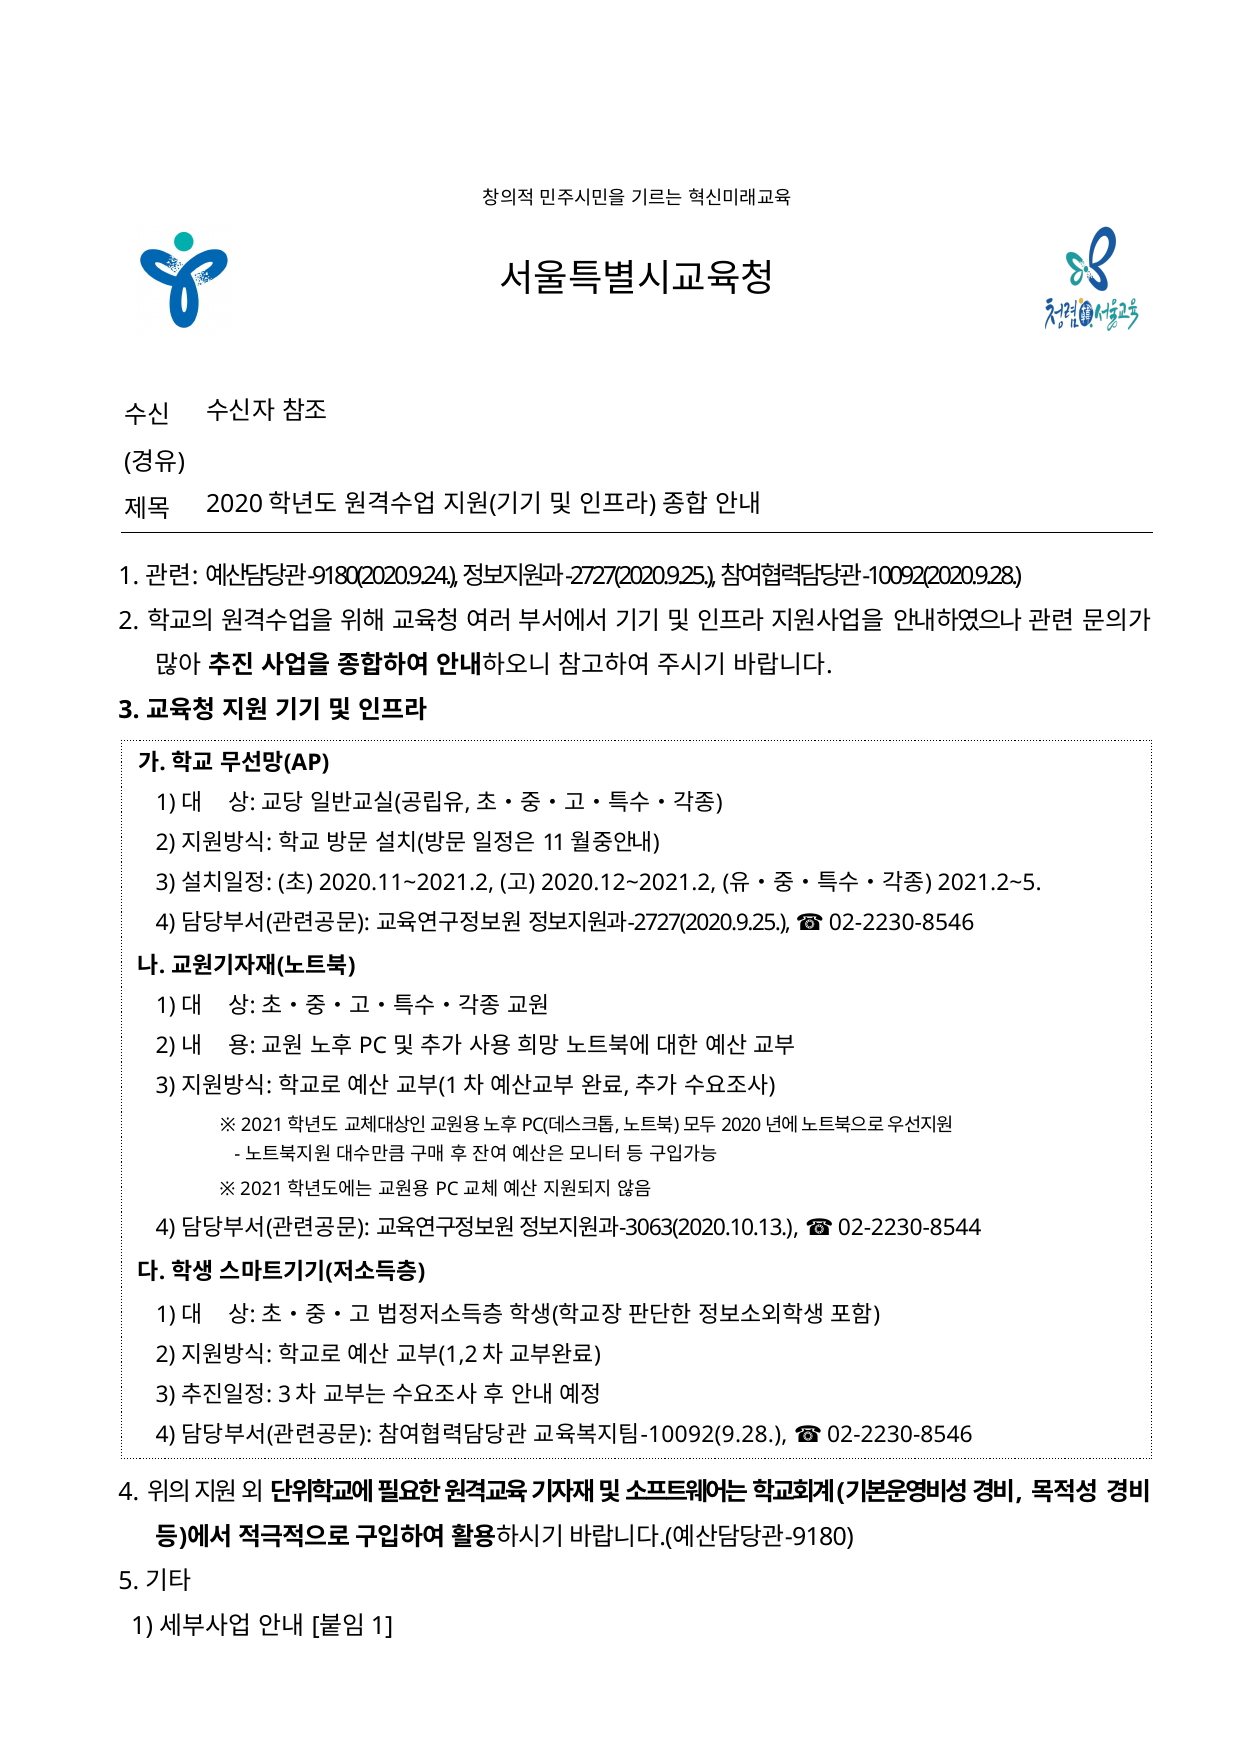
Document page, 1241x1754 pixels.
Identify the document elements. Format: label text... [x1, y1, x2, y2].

text 1) 세부사업 안내 [붙임1] [118, 1605, 1152, 1642]
table_cell 수신 [121, 387, 203, 438]
table_cell 수신자 참조 [203, 387, 1153, 438]
picture [130, 222, 235, 335]
text 5. 기타 [118, 1561, 1152, 1597]
table_header 가. 학교 무선망(AP) 1) 대 상: 교당 일반교실(공립유, 초‧중‧고‧특수‧각종) 2) 지원방식: 학교 방문 설치(방문 일정은 11월 중 안내) 3) 설치일정: (초) 2020.11~2021.2, (고) 2020.12~2021.2, (유‧중‧특수‧각종) 2021.2~5. 4) 담당부서(관련공문): 교육연구정보원 정보지원과-2727(2020.9.25.), ☎ 02-2230-8546 나. 교원기자재(노트북) 1) 대 상: 초‧중‧고‧특수‧각종 교원 2) 내 용: 교원 노후 PC 및 추가 사용 희망 노트북에 대한 예산 교부 3) 지원방식: 학교로 예산 교부(1차 예산교부 완료, 추가 수요조사) ※ 2021학년도 교체대상인 교원용 노후 PC(데스크톱, 노트북) 모두 2020년에 노트북으로 우선지원 - 노트북지원 대수만큼 구매 후 잔여 예산은 모니터 등 구입가능 ※ 2021학년도에는 교원용 PC 교체 예산 지원되지 않음 4) 담당부서(관련공문): 교육연구정보원 정보지원과-3063(2020.10.13.), ☎ 02-2230-8544 다. 학생 스마트기기(저소득층) 1) 대 상: 초‧중‧고 법정저소득층 학생(학교장 판단한 정보소외학생 포함) 2) 지원방식: 학교로 예산 교부(1,2차 교부완료) 3) 추진일정: 3차 교부는 수요조사 후 안내 예정 4) 담당부서(관련공문): 참여협력담당관 교육복지팀-10092(9.28.), ☎ 02-2230-8546 [121, 740, 1151, 1458]
table_header 창의적 민주시민을 기르는 혁신미래교육 [121, 180, 1153, 219]
table_cell [203, 438, 1153, 481]
table_cell 제목 [121, 481, 203, 532]
picture [1038, 222, 1145, 335]
text 4. 위의 지원 외 단위학교에 필요한 원격교육 기자재 및 소프트웨어는 학교회계(기본운영비성 경비, 목적성 경비 등)에서 적극적으로 구입하여 활용하시기 바랍니다.(예산담당관-9180) [118, 1472, 1152, 1552]
text 3. 교육청 지원 기기 및 인프라 [118, 689, 1152, 726]
text 1. 관련: 예산담당관-9180(2020.9.24.), 정보지원과-2727(2020.9.25.), 참여협력담당관-10092(2020.9.28.) [118, 556, 1152, 592]
text 2. 학교의 원격수업을 위해 교육청 여러 부서에서 기기 및 인프라 지원사업을 안내하였으나 관련 문의가 많아 추진 사업을 종합하여 안내하오니 참고하여 주시기 바랍니다. [118, 600, 1152, 681]
table_cell (경유) [121, 438, 203, 481]
table_cell [121, 220, 244, 344]
table_cell 서울특별시교육청 [244, 220, 1030, 344]
table_cell 2020학년도 원격수업 지원(기기 및 인프라) 종합 안내 [203, 481, 1153, 532]
table_cell [121, 344, 1153, 387]
table_cell [1030, 220, 1153, 344]
